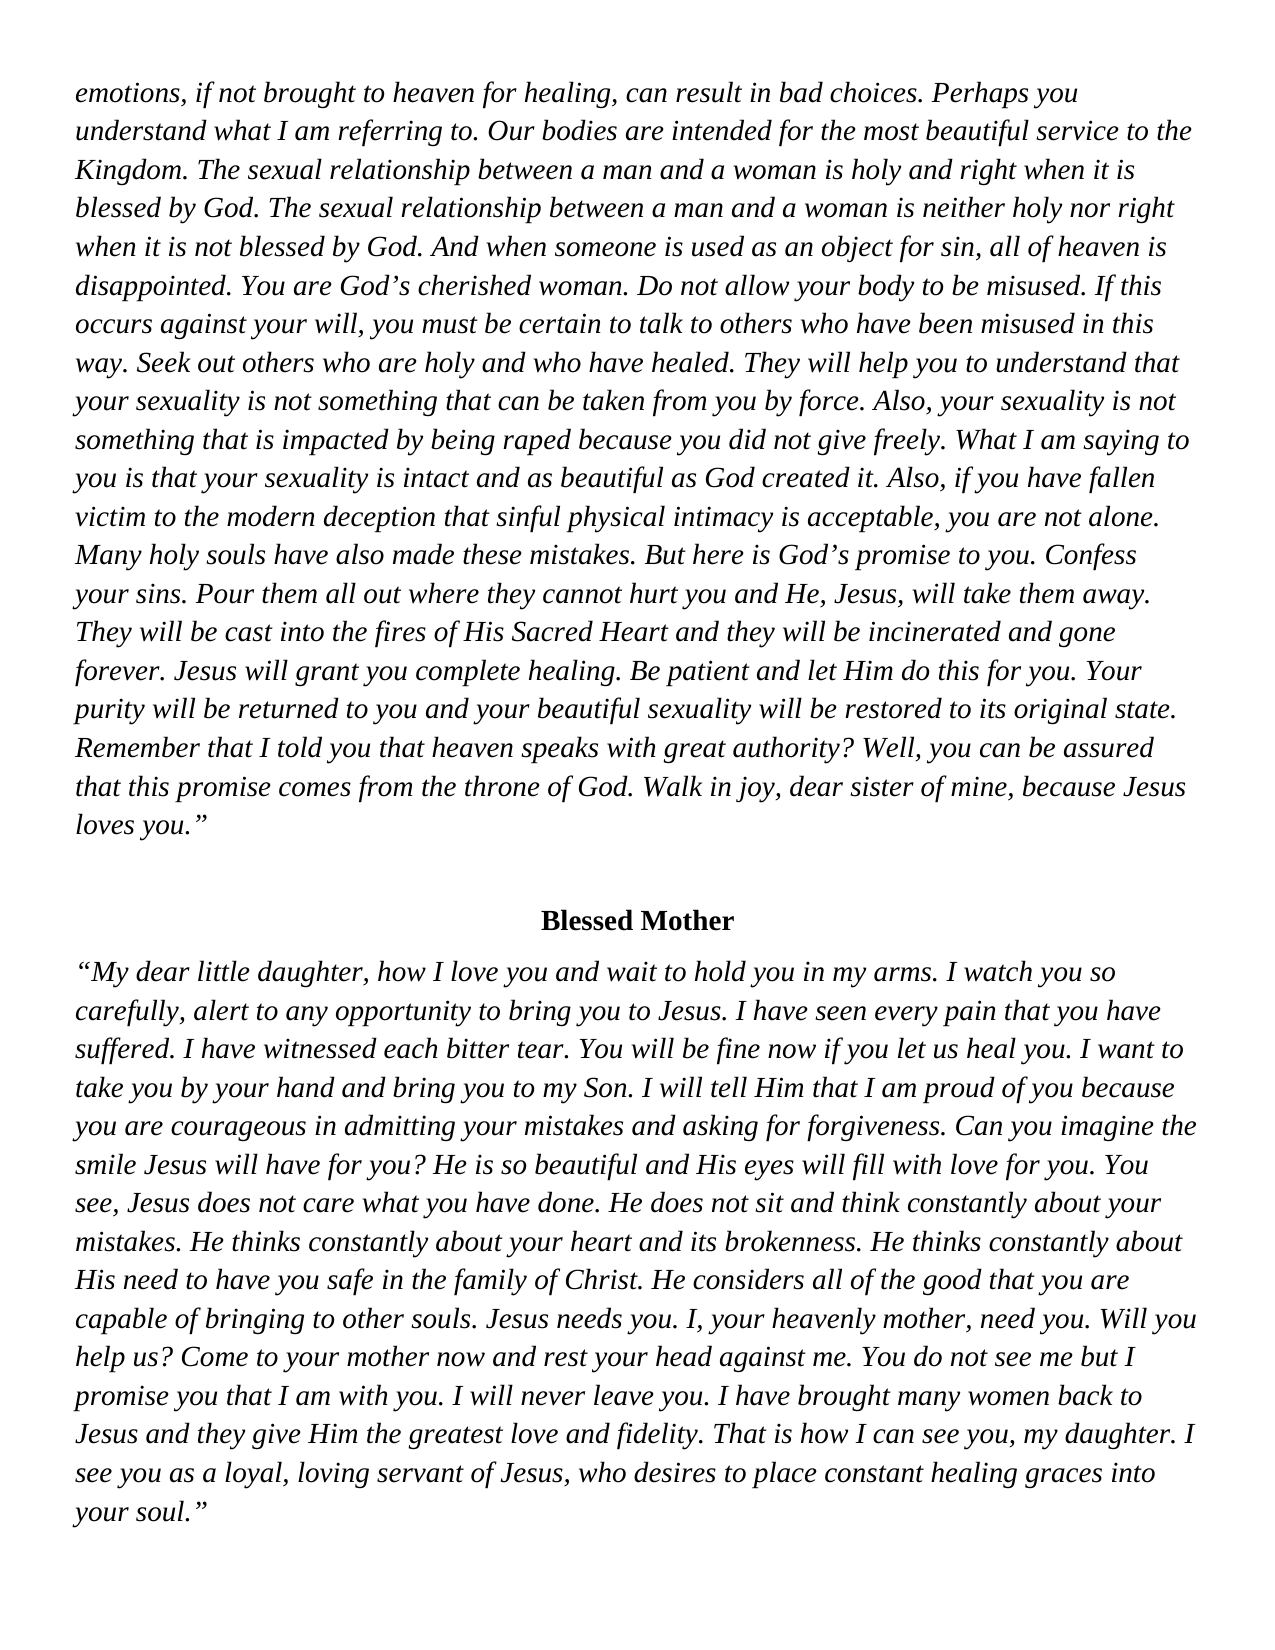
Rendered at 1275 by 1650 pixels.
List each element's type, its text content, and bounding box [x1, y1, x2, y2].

text Blessed Mother [75, 903, 1200, 937]
text “My dear little daughter, how I love you and wait to hold you in my arms. I watch you so carefully, alert to any opportunity to bring you to Jesus. I have seen every pain that you have suffered. I have witnessed each bitter tear. You will be fine now if you let us heal you. I want to take you by your hand and bring you to my Son. I will tell Him that I am proud of you because you are courageous in admitting your mistakes and asking for forgiveness. Can you imagine the smile Jesus will have for you? He is so beautiful and His eyes will fill with love for you. You see, Jesus does not care what you have done. He does not sit and think constantly about your mistakes. He thinks constantly about your heart and its brokenness. He thinks constantly about His need to have you safe in the family of Christ. He considers all of the good that you are capable of bringing to other souls. Jesus needs you. I, your heavenly mother, need you. Will you help us? Come to your mother now and rest your head against me. You do not see me but I promise you that I am with you. I will never leave you. I have brought many women back to Jesus and they give Him the greatest love and fidelity. That is how I can see you, my daughter. I see you as a loyal, loving servant of Jesus, who desires to place constant healing graces into your soul.” [75, 954, 1200, 1527]
text emotions, if not brought to heaven for healing, can result in bad choices. Perhaps you understand what I am referring to. Our bodies are intended for the most beautiful service to the Kingdom. The sexual relationship between a man and a woman is holy and right when it is blessed by God. The sexual relationship between a man and a woman is neither holy nor right when it is not blessed by God. And when someone is used as an object for sin, all of heaven is disappointed. You are God’s cherished woman. Do not allow your body to be misused. If this occurs against your will, you must be certain to talk to others who have been misused in this way. Seek out others who are holy and who have healed. They will help you to understand that your sexuality is not something that can be taken from you by force. Also, your sexuality is not something that is impacted by being raped because you did not give freely. What I am saying to you is that your sexuality is intact and as beautiful as God created it. Also, if you have fallen victim to the modern deception that sinful physical intimacy is acceptable, you are not alone. Many holy souls have also made these mistakes. But here is God’s promise to you. Confess your sins. Pour them all out where they cannot hurt you and He, Jesus, will take them away. They will be cast into the fires of His Sacred Heart and they will be incinerated and gone forever. Jesus will grant you complete healing. Be patient and let Him do this for you. Your purity will be returned to you and your beautiful sexuality will be restored to its original state. Remember that I told you that heaven speaks with great authority? Well, you can be assured that this promise comes from the throne of God. Walk in joy, dear sister of mine, because Jesus loves you.” [75, 75, 1200, 841]
